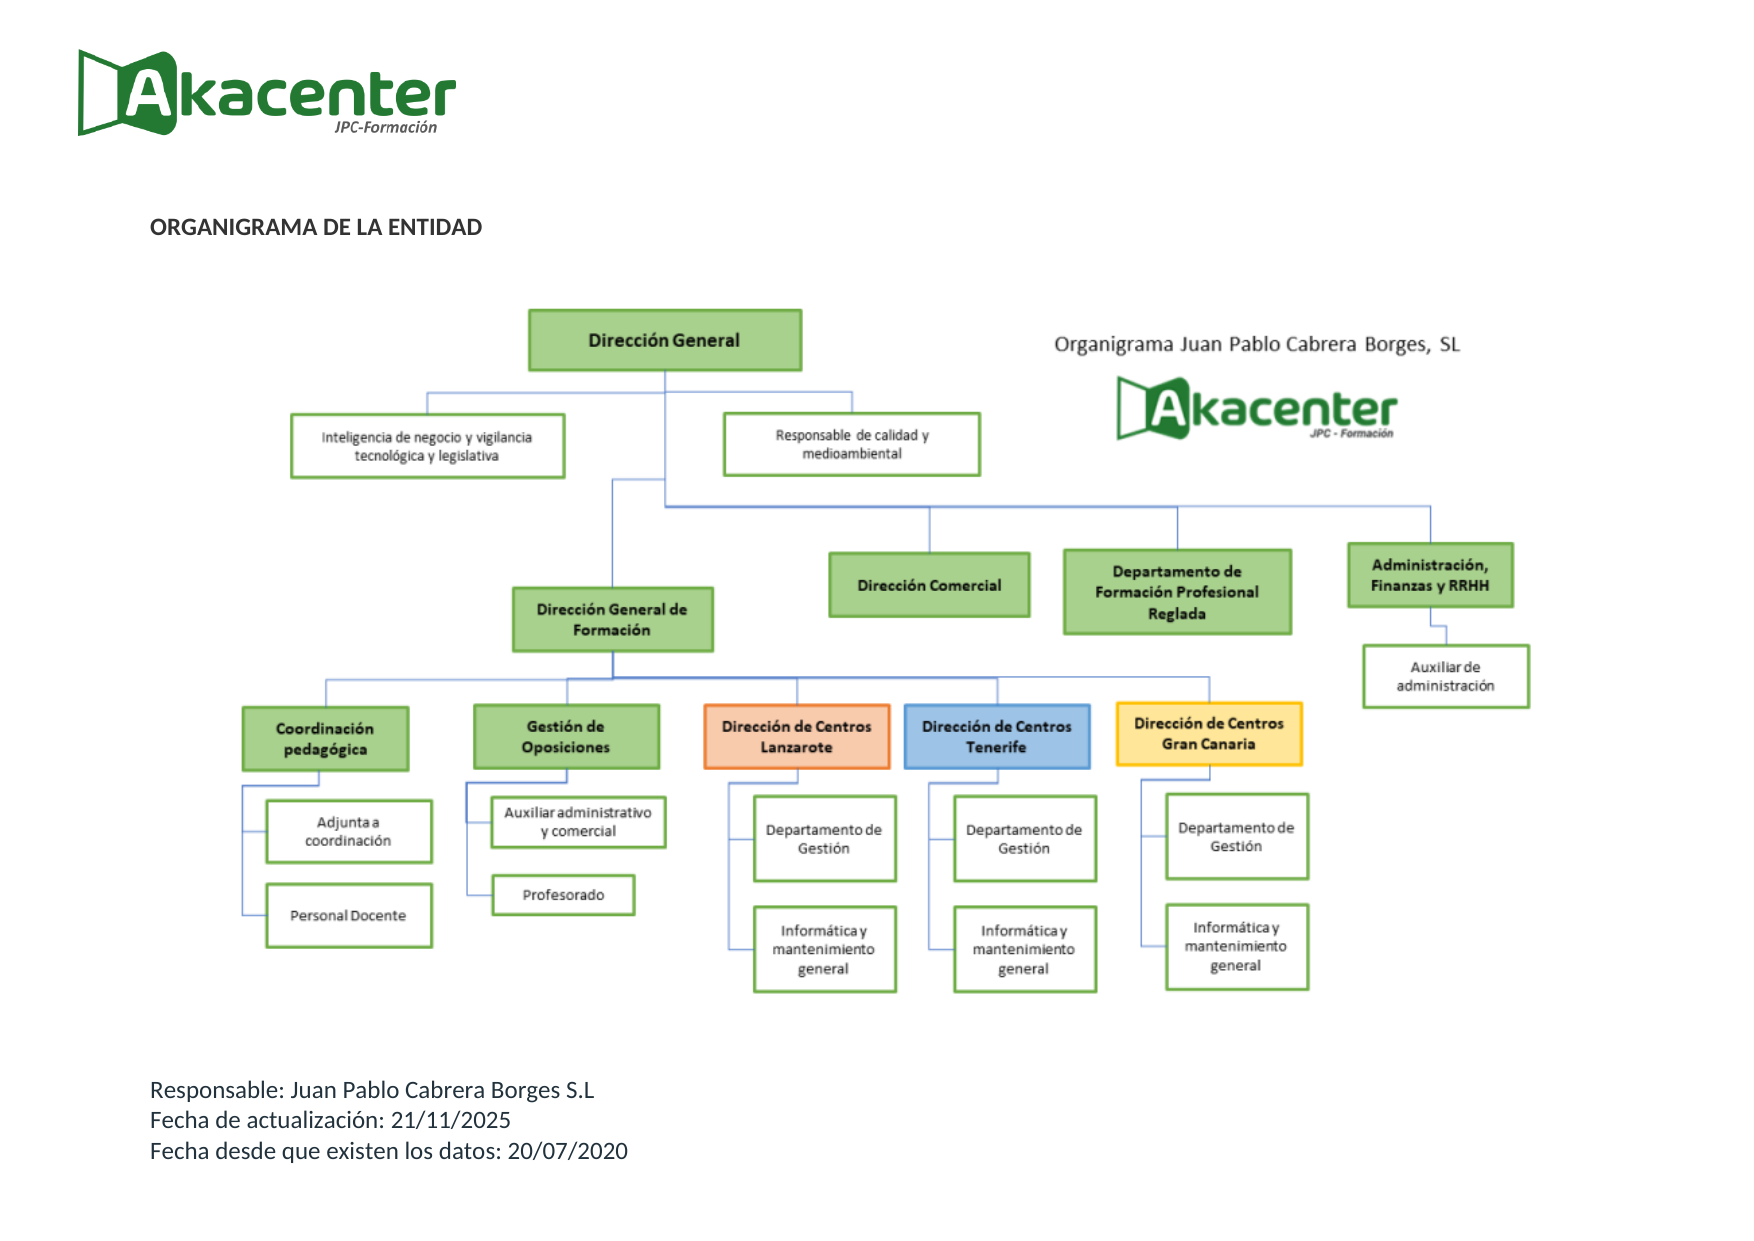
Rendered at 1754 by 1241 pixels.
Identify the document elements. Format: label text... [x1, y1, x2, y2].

subtitle ORGANIGRAMA DE LA ENTIDAD [150, 211, 1603, 241]
